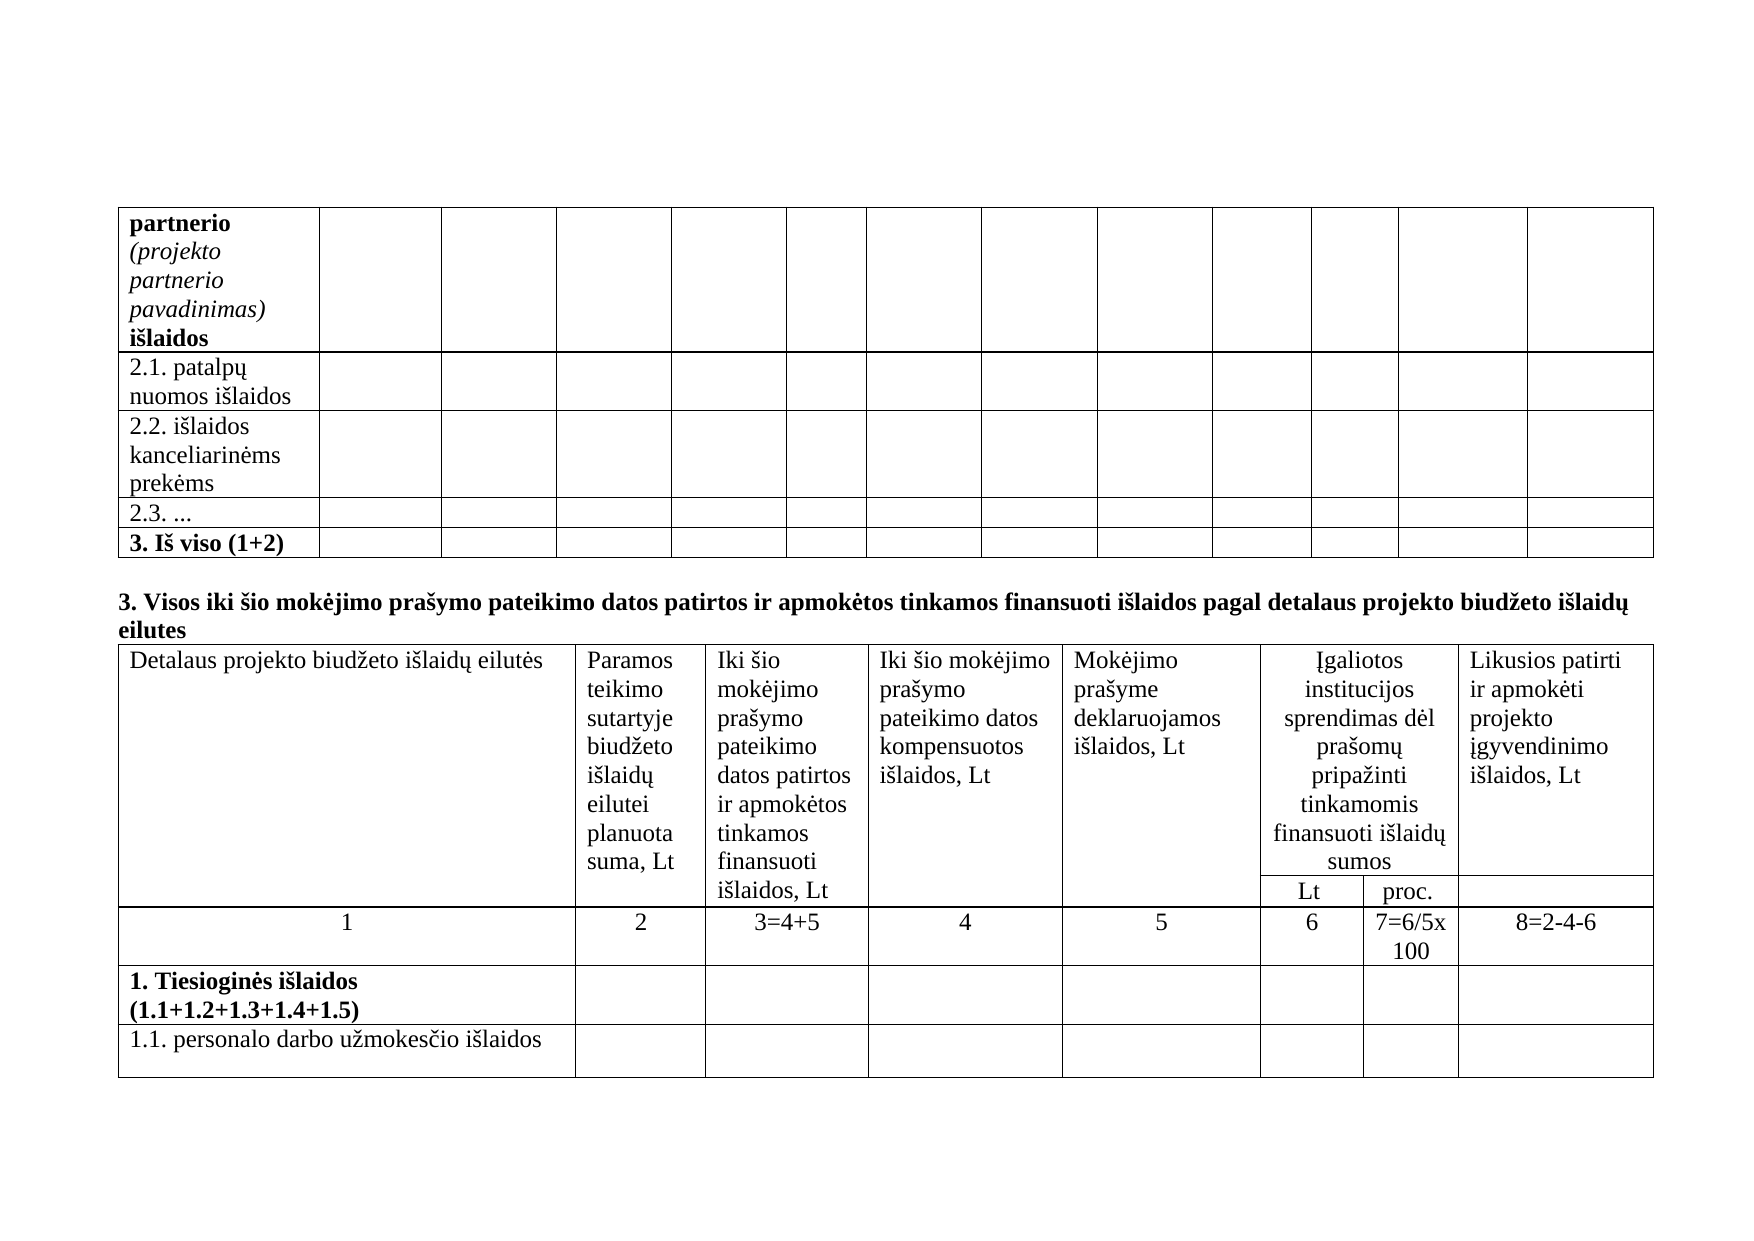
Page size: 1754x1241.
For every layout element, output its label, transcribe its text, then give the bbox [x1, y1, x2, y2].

table_cell [1399, 353, 1527, 410]
table_cell [320, 411, 441, 497]
table_cell [787, 498, 866, 527]
table_cell [557, 528, 671, 557]
table_cell [869, 1025, 1062, 1077]
table_cell [1098, 208, 1212, 351]
table_cell [1364, 1025, 1458, 1077]
table_cell [1399, 411, 1527, 497]
table_cell [787, 411, 866, 497]
table_cell [1399, 528, 1527, 557]
table_cell [1312, 353, 1398, 410]
table_header Likusios patirti ir apmokėti projekto įgyvendinimo išlaidos, Lt [1459, 645, 1653, 875]
table_cell Lt [1261, 876, 1363, 906]
table_cell 1.1. personalo darbo užmokesčio išlaidos [119, 1025, 575, 1077]
table_cell [672, 208, 786, 351]
table_cell [1098, 528, 1212, 557]
table_cell [867, 353, 981, 410]
table_cell [1213, 528, 1311, 557]
table_header Detalaus projekto biudžeto išlaidų eilutės [119, 645, 575, 906]
table_cell [442, 528, 556, 557]
table_cell [982, 353, 1097, 410]
table_cell 6 [1261, 908, 1363, 965]
table_cell [1312, 208, 1398, 351]
table_cell partnerio (projekto partnerio pavadinimas) išlaidos [119, 208, 319, 351]
table_cell 3. Iš viso (1+2) [119, 528, 319, 557]
table_cell [557, 208, 671, 351]
table_cell [1364, 966, 1458, 1023]
table_cell [1312, 498, 1398, 527]
table_cell [576, 966, 705, 1023]
table_cell [867, 208, 981, 351]
table_cell 1. Tiesioginės išlaidos (1.1+1.2+1.3+1.4+1.5) [119, 966, 575, 1023]
table_cell [442, 498, 556, 527]
table_cell [982, 208, 1097, 351]
table_cell [1459, 1025, 1653, 1077]
table_cell 7=6/5x100 [1364, 908, 1458, 965]
text 3. Visos iki šio mokėjimo prašymo pateikimo datos patirtos ir apmokėtos tinkamos finansuoti išlaidos pagal detalaus projekto biudžeto išlaidų eilutes [118, 587, 1636, 644]
table_cell [787, 208, 866, 351]
table_cell [1528, 411, 1653, 497]
table_cell 1 [119, 908, 575, 965]
table_cell [1098, 353, 1212, 410]
table_cell 2.2. išlaidos kanceliarinėms prekėms [119, 411, 319, 497]
table_cell [1399, 208, 1527, 351]
table_cell [869, 966, 1062, 1023]
table_cell [1528, 528, 1653, 557]
table_cell [557, 353, 671, 410]
table_cell [1098, 411, 1212, 497]
table_cell [1063, 966, 1260, 1023]
table_cell [1213, 208, 1311, 351]
table_cell [672, 353, 786, 410]
table_header Įgaliotos institucijos sprendimas dėl prašomų pripažinti tinkamomis finansuoti išlaidų sumos [1261, 645, 1458, 875]
table_cell [1459, 966, 1653, 1023]
table_cell [1312, 528, 1398, 557]
table_cell [320, 498, 441, 527]
table_cell [320, 353, 441, 410]
table_cell 5 [1063, 908, 1260, 965]
table_cell [1459, 876, 1653, 906]
table_cell 4 [869, 908, 1062, 965]
table_cell [442, 353, 556, 410]
table_cell [557, 411, 671, 497]
table_cell [787, 353, 866, 410]
table_cell [706, 966, 868, 1023]
table_cell [442, 411, 556, 497]
table_cell 2.3. ... [119, 498, 319, 527]
table_cell [1528, 498, 1653, 527]
table_cell proc. [1364, 876, 1458, 906]
table_cell [1528, 208, 1653, 351]
table_cell [1261, 966, 1363, 1023]
table_cell [867, 411, 981, 497]
table_cell [672, 528, 786, 557]
table_cell 3=4+5 [706, 908, 868, 965]
table_cell [1261, 1025, 1363, 1077]
table_cell [320, 208, 441, 351]
table_cell [1063, 1025, 1260, 1077]
table_header Iki šio mokėjimo prašymo pateikimo datos kompensuotos išlaidos, Lt [869, 645, 1062, 906]
table_cell [982, 498, 1097, 527]
table_cell [557, 498, 671, 527]
table_cell 2 [576, 908, 705, 965]
table_cell [1213, 353, 1311, 410]
table_cell [442, 208, 556, 351]
table_cell [982, 411, 1097, 497]
table_cell [576, 1025, 705, 1077]
table_cell [867, 498, 981, 527]
table_cell [706, 1025, 868, 1077]
table_header Mokėjimo prašyme deklaruojamos išlaidos, Lt [1063, 645, 1260, 906]
table_cell [320, 528, 441, 557]
table_cell [1213, 411, 1311, 497]
table_header Iki šio mokėjimo prašymo pateikimo datos patirtos ir apmokėtos tinkamos finansuoti išlaidos, Lt [706, 645, 868, 906]
table_cell [1312, 411, 1398, 497]
table_cell [982, 528, 1097, 557]
table_cell [787, 528, 866, 557]
table_cell 8=2-4-6 [1459, 908, 1653, 965]
table_cell [672, 411, 786, 497]
table_cell [1098, 498, 1212, 527]
table_cell [1399, 498, 1527, 527]
table_cell [1213, 498, 1311, 527]
table_cell [867, 528, 981, 557]
table_cell [1528, 353, 1653, 410]
table_cell [672, 498, 786, 527]
table_header Paramos teikimo sutartyje biudžeto išlaidų eilutei planuota suma, Lt [576, 645, 705, 906]
table_cell 2.1. patalpų nuomos išlaidos [119, 353, 319, 410]
